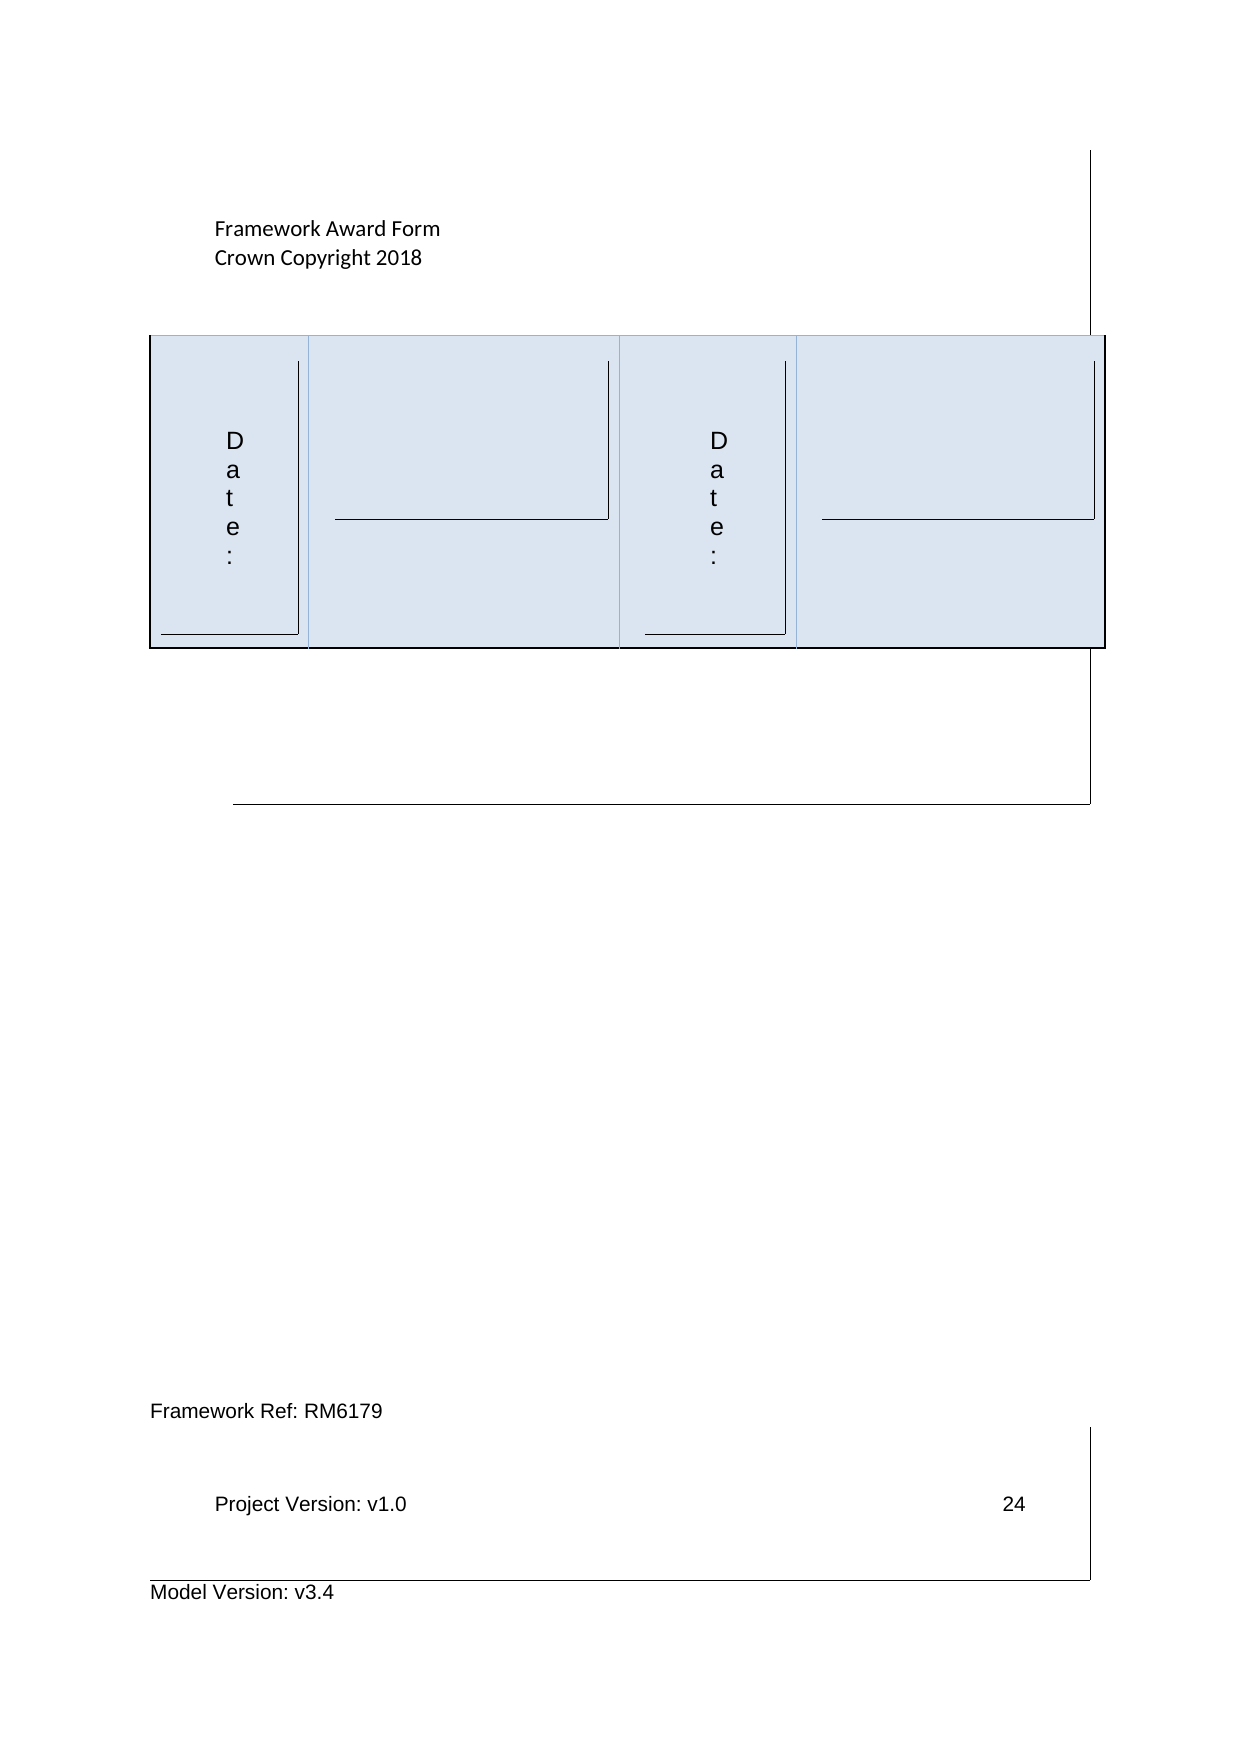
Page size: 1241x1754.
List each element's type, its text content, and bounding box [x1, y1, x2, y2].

table_cell [797, 336, 1104, 647]
table_cell Date: [620, 336, 796, 647]
table_cell [309, 336, 619, 647]
table_cell Date: [151, 336, 308, 647]
